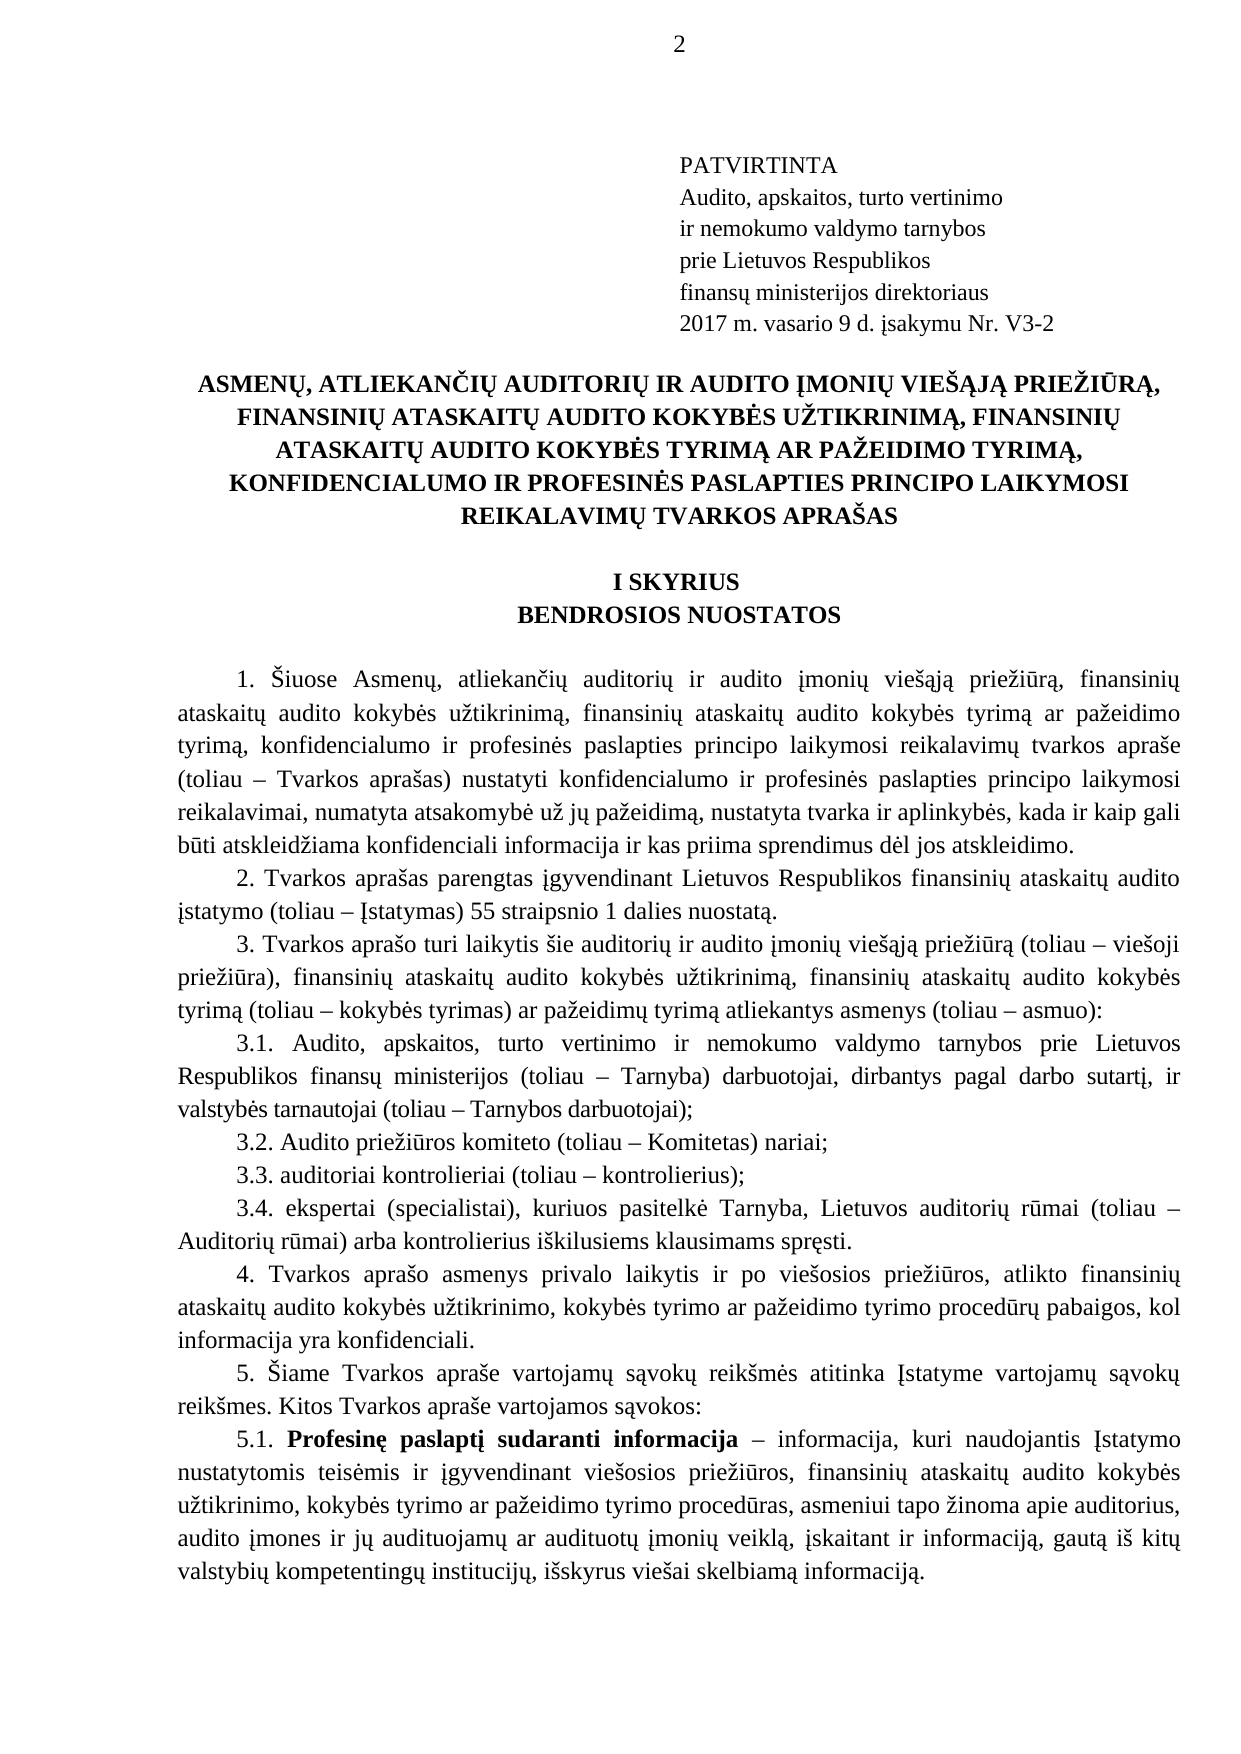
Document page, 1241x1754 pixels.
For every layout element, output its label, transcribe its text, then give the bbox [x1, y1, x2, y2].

text PATVIRTINTA [679, 151, 1181, 179]
text 3.2. Audito priežiūros komiteto (toliau – Komitetas) nariai; [177, 1127, 1181, 1156]
text Audito, apskaitos, turto vertinimo [679, 183, 1181, 210]
text 5.1. Profesinę paslaptį sudaranti informacija – informacija, kuri naudojantis Įstatymo nustatytomis teisėmis ir įgyvendinant viešosios priežiūros, finansinių ataskaitų audito kokybės užtikrinimo, kokybės tyrimo ar pažeidimo tyrimo procedūras, asmeniui tapo žinoma apie auditorius, audito įmones ir jų audituojamų ar audituotų įmonių veiklą, įskaitant ir informaciją, gautą iš kitų valstybių kompetentingų institucijų, išskyrus viešai skelbiamą informaciją. [177, 1424, 1181, 1585]
text 3.3. auditoriai kontrolieriai (toliau – kontrolierius); [177, 1160, 1181, 1189]
text 1. Šiuose Asmenų, atliekančių auditorių ir audito įmonių viešąją priežiūrą, finansinių ataskaitų audito kokybės užtikrinimą, finansinių ataskaitų audito kokybės tyrimą ar pažeidimo tyrimą, konfidencialumo ir profesinės paslapties principo laikymosi reikalavimų tvarkos apraše (toliau – Tvarkos aprašas) nustatyti konfidencialumo ir profesinės paslapties principo laikymosi reikalavimai, numatyta atsakomybė už jų pažeidimą, nustatyta tvarka ir aplinkybės, kada ir kaip gali būti atskleidžiama konfidenciali informacija ir kas priima sprendimus dėl jos atskleidimo. [177, 664, 1181, 858]
text BENDROSIOS NUOSTATOS [177, 600, 1181, 629]
text I SKYRIUS [177, 567, 1181, 596]
text 2017 m. vasario 9 d. įsakymu Nr. V3-2 [679, 309, 1181, 337]
text ASMENŲ, ATLIEKANČIŲ AUDITORIŲ IR AUDITO ĮMONIŲ VIEŠĄJĄ PRIEŽIŪRĄ, FINANSINIŲ ATASKAITŲ AUDITO KOKYBĖS UŽTIKRINIMĄ, FINANSINIŲ ATASKAITŲ AUDITO KOKYBĖS TYRIMĄ AR PAŽEIDIMO TYRIMĄ, KONFIDENCIALUMO IR PROFESINĖS PASLAPTIES PRINCIPO LAIKYMOSI REIKALAVIMŲ TVARKOS APRAŠAS [177, 369, 1181, 529]
text finansų ministerijos direktoriaus [679, 278, 1181, 305]
text ir nemokumo valdymo tarnybos [679, 214, 1181, 242]
text prie Lietuvos Respublikos [679, 246, 1181, 274]
text 3.1. Audito, apskaitos, turto vertinimo ir nemokumo valdymo tarnybos prie Lietuvos Respublikos finansų ministerijos (toliau – Tarnyba) darbuotojai, dirbantys pagal darbo sutartį, ir valstybės tarnautojai (toliau – Tarnybos darbuotojai); [177, 1028, 1181, 1123]
text 2. Tvarkos aprašas parengtas įgyvendinant Lietuvos Respublikos finansinių ataskaitų audito įstatymo (toliau – Įstatymas) 55 straipsnio 1 dalies nuostatą. [177, 863, 1181, 924]
text 5. Šiame Tvarkos apraše vartojamų sąvokų reikšmės atitinka Įstatyme vartojamų sąvokų reikšmes. Kitos Tvarkos apraše vartojamos sąvokos: [177, 1358, 1181, 1420]
text 4. Tvarkos aprašo asmenys privalo laikytis ir po viešosios priežiūros, atlikto finansinių ataskaitų audito kokybės užtikrinimo, kokybės tyrimo ar pažeidimo tyrimo procedūrų pabaigos, kol informacija yra konfidenciali. [177, 1259, 1181, 1354]
text 3. Tvarkos aprašo turi laikytis šie auditorių ir audito įmonių viešąją priežiūrą (toliau – viešoji priežiūra), finansinių ataskaitų audito kokybės užtikrinimą, finansinių ataskaitų audito kokybės tyrimą (toliau – kokybės tyrimas) ar pažeidimų tyrimą atliekantys asmenys (toliau – asmuo): [177, 929, 1181, 1023]
text 3.4. ekspertai (specialistai), kuriuos pasitelkė Tarnyba, Lietuvos auditorių rūmai (toliau – Auditorių rūmai) arba kontrolierius iškilusiems klausimams spręsti. [177, 1193, 1181, 1255]
